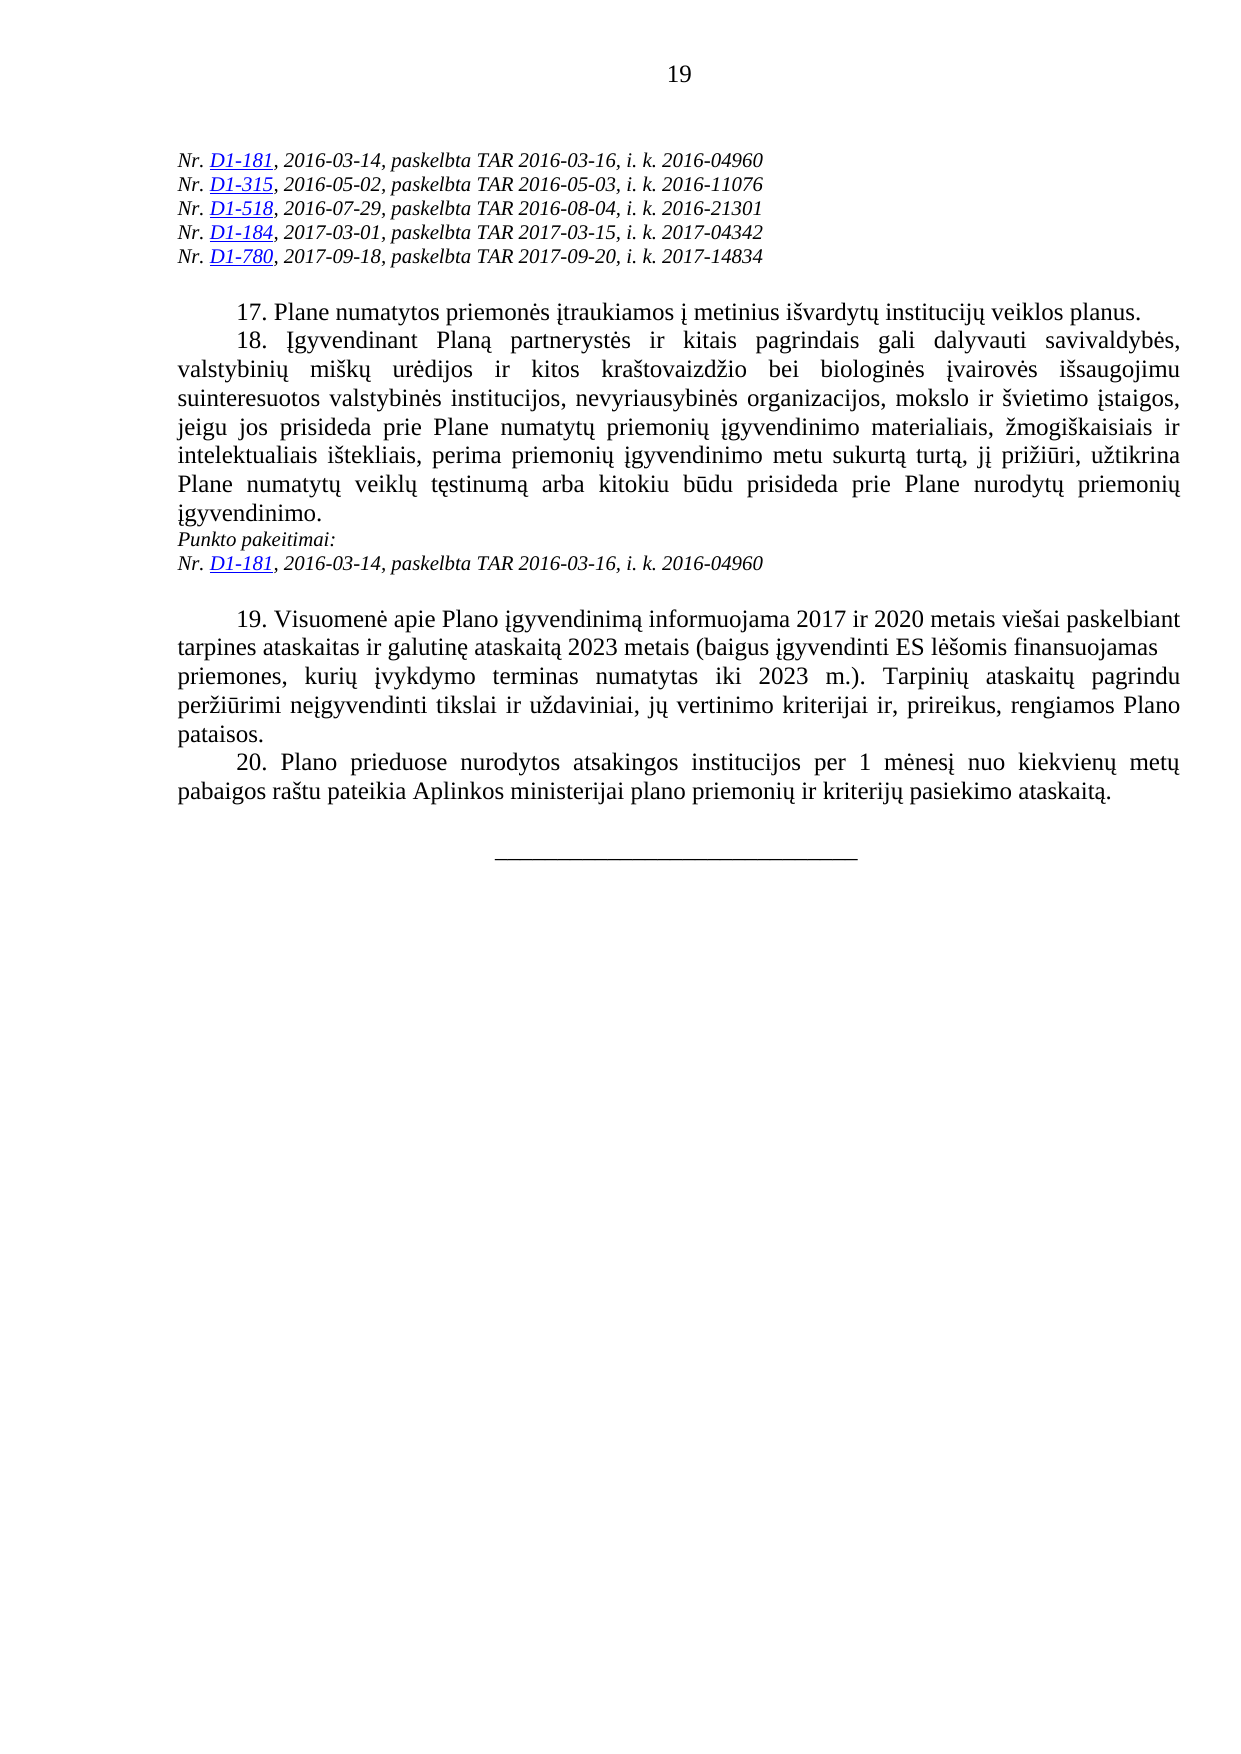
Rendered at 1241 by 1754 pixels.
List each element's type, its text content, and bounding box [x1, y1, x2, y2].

text Nr. D1-780, 2017-09-18, paskelbta TAR 2017-09-20, i. k. 2017-14834 [177, 244, 1181, 268]
text Nr. D1-181, 2016-03-14, paskelbta TAR 2016-03-16, i. k. 2016-04960 [177, 551, 1181, 575]
text Nr. D1-315, 2016-05-02, paskelbta TAR 2016-05-03, i. k. 2016-11076 [177, 172, 1181, 196]
text Nr. D1-184, 2017-03-01, paskelbta TAR 2017-03-15, i. k. 2017-04342 [177, 220, 1181, 244]
text 18. Įgyvendinant Planą partnerystės ir kitais pagrindais gali dalyvauti savivaldybės, valstybinių miškų urėdijos ir kitos kraštovaizdžio bei biologinės įvairovės išsaugojimu suinteresuotos valstybinės institucijos, nevyriausybinės organizacijos, mokslo ir švietimo įstaigos, jeigu jos prisideda prie Plane numatytų priemonių įgyvendinimo materialiais, žmogiškaisiais ir intelektualiais ištekliais, perima priemonių įgyvendinimo metu sukurtą turtą, jį prižiūri, užtikrina Plane numatytų veiklų tęstinumą arba kitokiu būdu prisideda prie Plane nurodytų priemonių įgyvendinimo. [177, 326, 1181, 527]
text _____________________________ [177, 834, 1181, 862]
text 19. Visuomenė apie Plano įgyvendinimą informuojama 2017 ir 2020 metais viešai paskelbiant tarpines ataskaitas ir galutinę ataskaitą 2023 metais (baigus įgyvendinti ES lėšomis finansuojamas [177, 604, 1181, 661]
text Nr. D1-518, 2016-07-29, paskelbta TAR 2016-08-04, i. k. 2016-21301 [177, 196, 1181, 220]
text 20. Plano prieduose nurodytos atsakingos institucijos per 1 mėnesį nuo kiekvienų metų pabaigos raštu pateikia Aplinkos ministerijai plano priemonių ir kriterijų pasiekimo ataskaitą. [177, 747, 1181, 805]
text 17. Plane numatytos priemonės įtraukiamos į metinius išvardytų institucijų veiklos planus. [177, 297, 1181, 326]
text Punkto pakeitimai: [177, 527, 1181, 551]
text Nr. D1-181, 2016-03-14, paskelbta TAR 2016-03-16, i. k. 2016-04960 [177, 148, 1181, 172]
text priemones, kurių įvykdymo terminas numatytas iki 2023 m.). Tarpinių ataskaitų pagrindu peržiūrimi neįgyvendinti tikslai ir uždaviniai, jų vertinimo kriterijai ir, prireikus, rengiamos Plano pataisos. [177, 661, 1181, 747]
